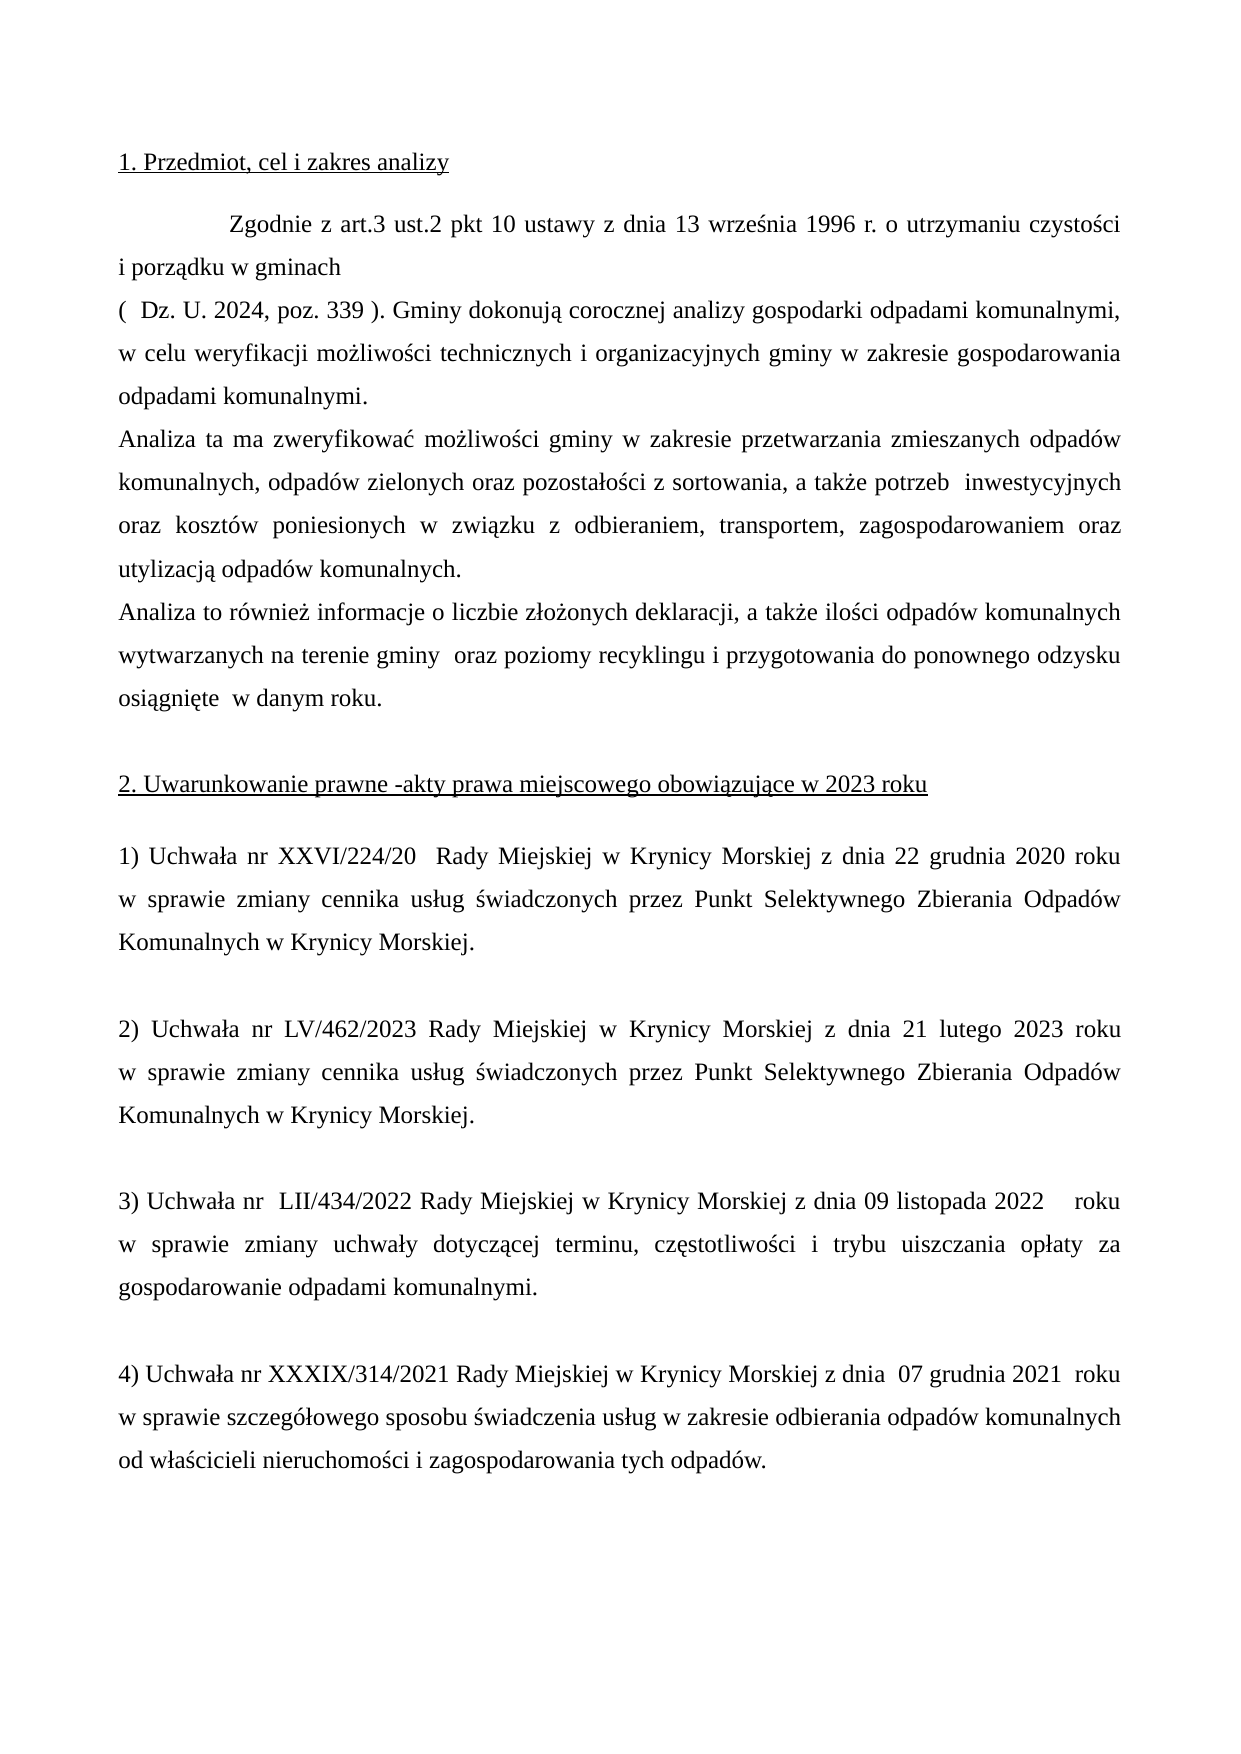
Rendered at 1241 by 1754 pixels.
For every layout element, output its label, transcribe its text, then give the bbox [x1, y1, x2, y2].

text 1) Uchwała nr XXVI/224/20 Rady Miejskiej w Krynicy Morskiej z dnia 22 grudnia 2020 roku w sprawie zmiany cennika usług świadczonych przez Punkt Selektywnego Zbierania Odpadów Komunalnych w Krynicy Morskiej. [118, 841, 1122, 956]
text 1. Przedmiot, cel i zakres analizy [118, 147, 1122, 176]
text Analiza ta ma zweryfikować możliwości gminy w zakresie przetwarzania zmieszanych odpadów komunalnych, odpadów zielonych oraz pozostałości z sortowania, a także potrzeb inwestycyjnych oraz kosztów poniesionych w związku z odbieraniem, transportem, zagospodarowaniem oraz utylizacją odpadów komunalnych. [118, 424, 1122, 582]
text ( Dz. U. 2024, poz. 339 ). Gminy dokonują corocznej analizy gospodarki odpadami komunalnymi, w celu weryfikacji możliwości technicznych i organizacyjnych gminy w zakresie gospodarowania odpadami komunalnymi. [118, 295, 1122, 410]
text 2. Uwarunkowanie prawne -akty prawa miejscowego obowiązujące w 2023 roku [118, 769, 1122, 798]
text 2) Uchwała nr LV/462/2023 Rady Miejskiej w Krynicy Morskiej z dnia 21 lutego 2023 roku w sprawie zmiany cennika usług świadczonych przez Punkt Selektywnego Zbierania Odpadów Komunalnych w Krynicy Morskiej. [118, 1014, 1122, 1129]
text Zgodnie z art.3 ust.2 pkt 10 ustawy z dnia 13 września 1996 r. o utrzymaniu czystości i porządku w gminach [118, 209, 1122, 281]
text Analiza to również informacje o liczbie złożonych deklaracji, a także ilości odpadów komunalnych wytwarzanych na terenie gminy oraz poziomy recyklingu i przygotowania do ponownego odzysku osiągnięte w danym roku. [118, 597, 1122, 712]
text 4) Uchwała nr XXXIX/314/2021 Rady Miejskiej w Krynicy Morskiej z dnia 07 grudnia 2021 roku w sprawie szczegółowego sposobu świadczenia usług w zakresie odbierania odpadów komunalnych od właścicieli nieruchomości i zagospodarowania tych odpadów. [118, 1359, 1122, 1474]
text 3) Uchwała nr LII/434/2022 Rady Miejskiej w Krynicy Morskiej z dnia 09 listopada 2022 roku w sprawie zmiany uchwały dotyczącej terminu, częstotliwości i trybu uiszczania opłaty za gospodarowanie odpadami komunalnymi. [118, 1186, 1122, 1301]
